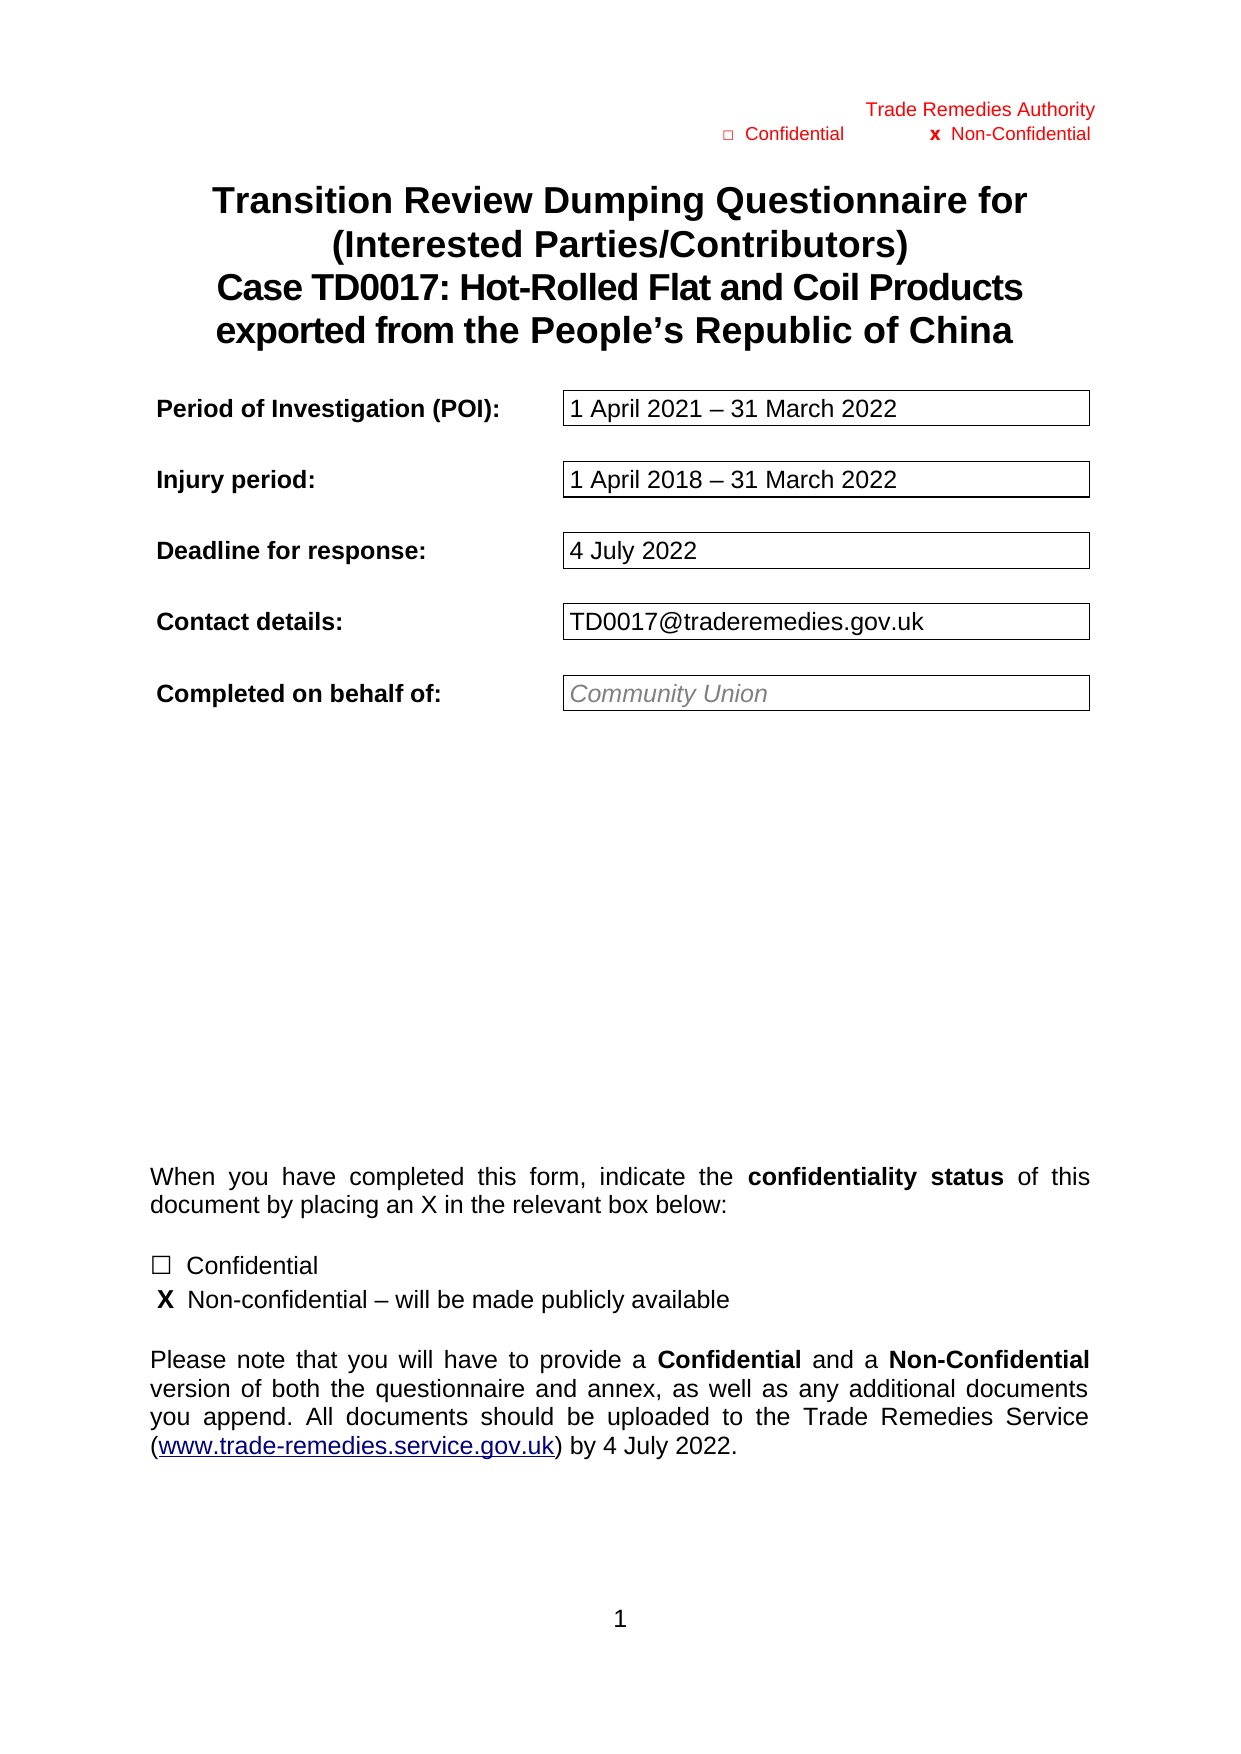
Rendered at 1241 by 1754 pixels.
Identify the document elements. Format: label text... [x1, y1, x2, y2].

table_cell [150, 639, 563, 674]
table_cell [150, 425, 563, 461]
table_cell 1 April 2018 – 31 March 2022 [564, 462, 1089, 496]
table_cell Community Union [564, 676, 1089, 710]
table_header 1 April 2021 – 31 March 2022 [564, 391, 1089, 425]
table_header Period of Investigation (POI): [150, 390, 563, 425]
table_cell TD0017@traderemedies.gov.uk [564, 604, 1089, 639]
table_cell [564, 426, 1089, 461]
text ☐ Confidential [150, 1248, 1090, 1282]
text X Non-confidential – will be made publicly available [150, 1282, 1090, 1316]
table_cell [564, 569, 1089, 603]
table_cell [564, 498, 1089, 532]
text Transition Review Dumping Questionnaire for (Interested Parties/Contributors) [150, 179, 1090, 265]
text Please note that you will have to provide a Confidential and a Non-Confidential version of both the questionnaire and annex, as well as any additional documents you append. All documents should be uploaded to the Trade Remedies Service (www.trade-remedies.service.gov.uk) by 4 July 2022. [150, 1345, 1090, 1460]
table_cell [150, 568, 563, 603]
table_cell 4 July 2022 [564, 533, 1089, 568]
table_cell Injury period: [150, 461, 563, 496]
table_cell [564, 640, 1089, 674]
table_cell Contact details: [150, 603, 563, 639]
table_cell Deadline for response: [150, 532, 563, 568]
table_cell [150, 496, 563, 532]
table_cell Completed on behalf of: [150, 675, 563, 710]
text Case TD0017: Hot-Rolled Flat and Coil Products exported from the People’s Republic of China [150, 265, 1090, 351]
text When you have completed this form, indicate the confidentiality status of this document by placing an X in the relevant box below: [150, 1162, 1090, 1219]
